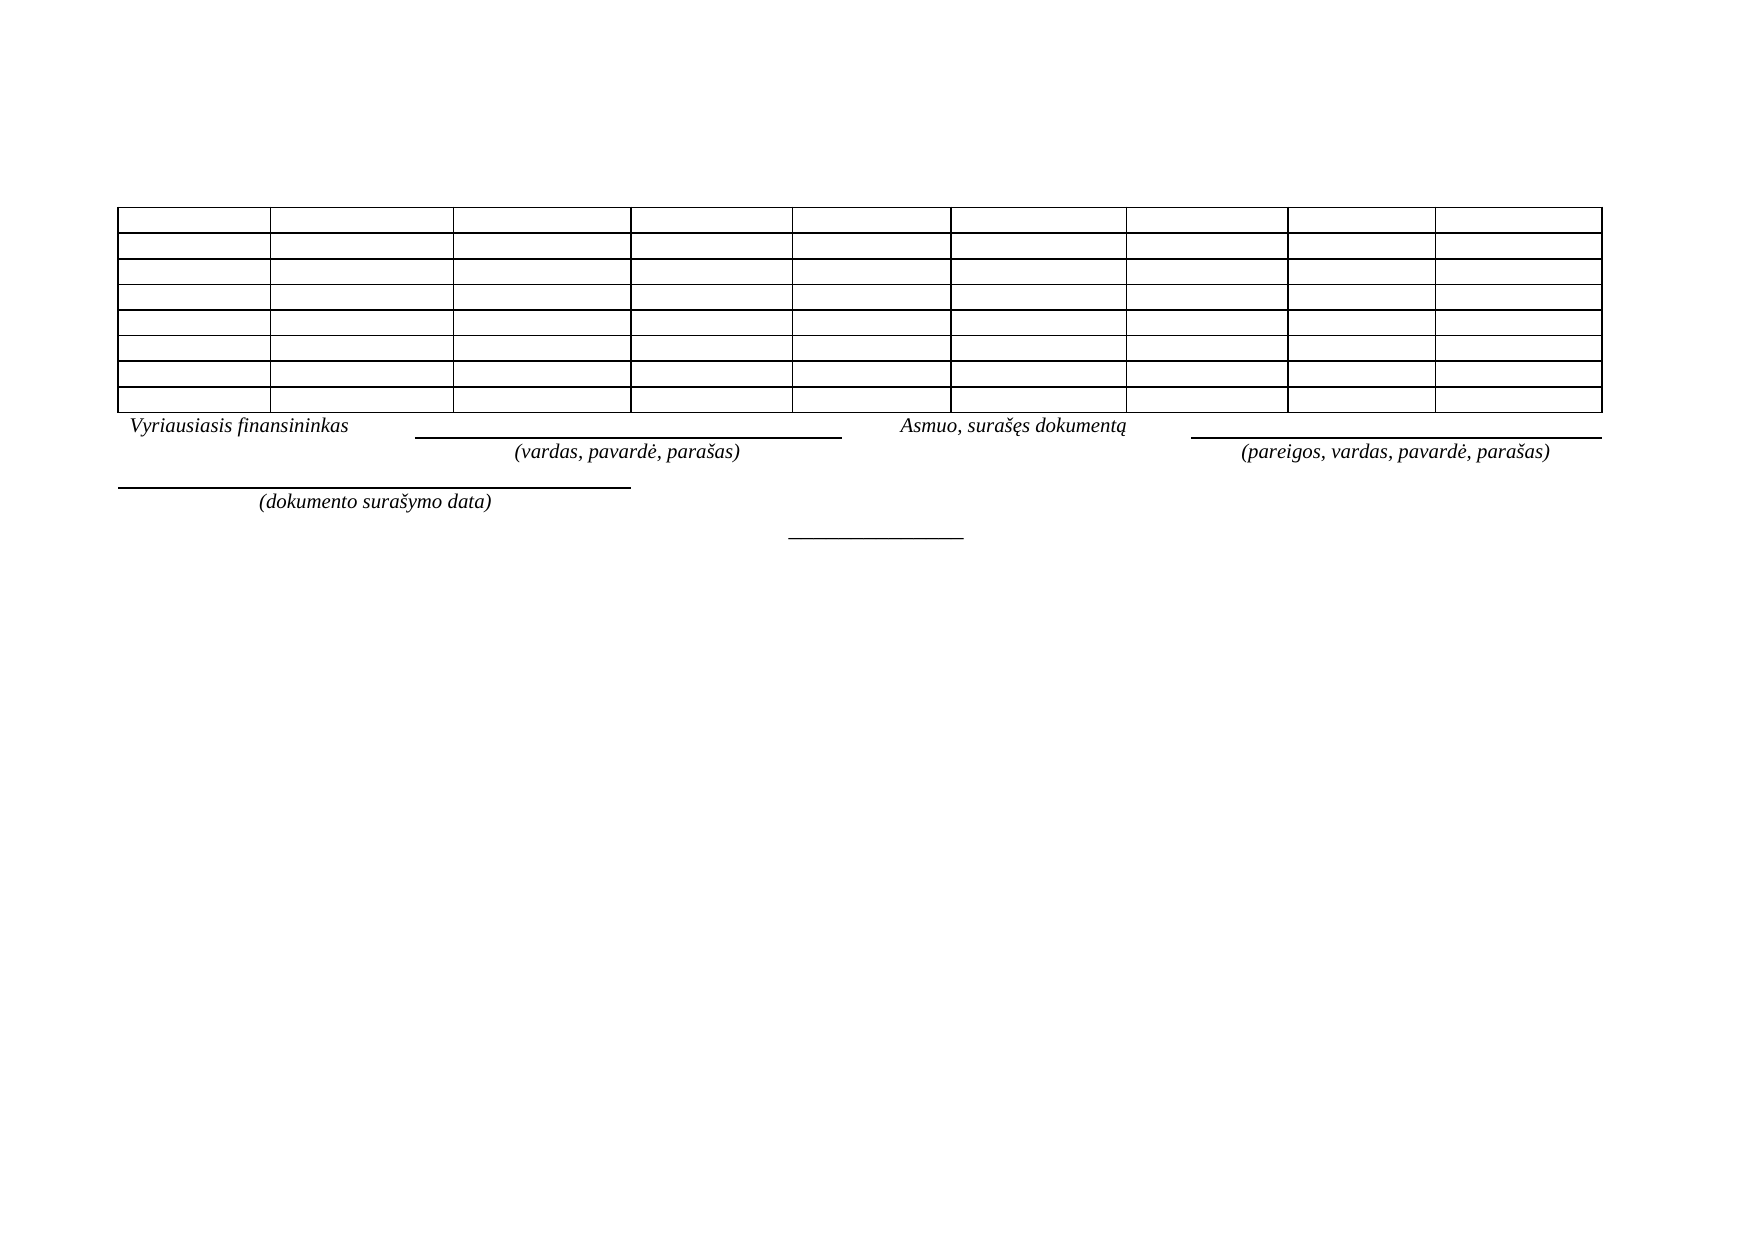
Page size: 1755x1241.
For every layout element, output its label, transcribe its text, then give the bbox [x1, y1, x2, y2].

table_cell Asmuo, surašęs dokumentą [889, 413, 1191, 437]
table_cell [952, 234, 1126, 258]
table_cell [1289, 311, 1435, 335]
table_cell [1289, 260, 1435, 283]
table_cell [632, 388, 792, 412]
table_cell [631, 463, 1602, 487]
table_cell [952, 208, 1126, 232]
table_cell [793, 208, 950, 232]
table_cell [1289, 285, 1435, 309]
table_cell [952, 311, 1126, 335]
text ______________ [118, 513, 1636, 541]
table_cell [118, 437, 415, 463]
table_cell [271, 285, 453, 309]
table_cell [454, 336, 630, 360]
table_cell [119, 311, 270, 335]
table_cell [889, 437, 1191, 463]
table_cell [1289, 388, 1435, 412]
table_cell [793, 285, 950, 309]
table_cell [842, 437, 889, 463]
table_cell [454, 285, 630, 309]
table_cell [793, 388, 950, 412]
table_cell [632, 336, 792, 360]
table_cell [454, 388, 630, 412]
table_cell [632, 285, 792, 309]
table_cell [842, 413, 889, 437]
table_cell [1127, 208, 1287, 232]
table_cell [1127, 285, 1287, 309]
table_cell [454, 260, 630, 283]
table_cell [793, 336, 950, 360]
table_cell [952, 362, 1126, 386]
table_cell [793, 234, 950, 258]
table_cell [1127, 336, 1287, 360]
table_cell (dokumento surašymo data) [118, 487, 634, 513]
table_cell [793, 260, 950, 283]
table_cell [1436, 208, 1601, 232]
table_cell [271, 336, 453, 360]
table_cell [119, 208, 270, 232]
table_cell [1436, 388, 1601, 412]
table_cell [1127, 311, 1287, 335]
table_cell [1289, 362, 1435, 386]
table_cell [1436, 311, 1601, 335]
table_cell [1127, 260, 1287, 283]
table_cell [1436, 336, 1601, 360]
table_cell [415, 413, 842, 437]
table_cell [632, 234, 792, 258]
table_cell [1127, 362, 1287, 386]
table_cell [952, 260, 1126, 283]
table_cell [1436, 285, 1601, 309]
table_cell [952, 285, 1126, 309]
table_cell [271, 208, 453, 232]
table_cell [119, 336, 270, 360]
table_cell [793, 362, 950, 386]
table_cell [1436, 234, 1601, 258]
table_cell [1191, 413, 1602, 437]
table_cell [632, 260, 792, 283]
table_cell [634, 487, 1602, 513]
table_cell [1436, 362, 1601, 386]
table_cell [119, 388, 270, 412]
table_cell [271, 260, 453, 283]
table_cell [119, 234, 270, 258]
table_cell [1436, 260, 1601, 283]
table_cell [793, 311, 950, 335]
table_cell [271, 234, 453, 258]
table_cell [118, 463, 631, 487]
table_cell [1289, 208, 1435, 232]
table_cell [1289, 336, 1435, 360]
table_cell [454, 311, 630, 335]
table_cell [454, 208, 630, 232]
table_cell [632, 208, 792, 232]
table_cell [952, 336, 1126, 360]
table_cell [119, 260, 270, 283]
table_cell [271, 311, 453, 335]
table_cell [454, 234, 630, 258]
table_cell [952, 388, 1126, 412]
table_cell [119, 362, 270, 386]
table_cell [271, 362, 453, 386]
table_cell [1127, 234, 1287, 258]
table_cell [632, 362, 792, 386]
table_cell Vyriausiasis finansininkas [118, 413, 415, 437]
table_cell [454, 362, 630, 386]
table_cell (vardas, pavardė, parašas) [415, 439, 842, 463]
table_cell [632, 311, 792, 335]
table_cell [119, 285, 270, 309]
table_cell (pareigos, vardas, pavardė, parašas) [1191, 439, 1602, 463]
table_cell [1127, 388, 1287, 412]
table_cell [1289, 234, 1435, 258]
table_cell [271, 388, 453, 412]
